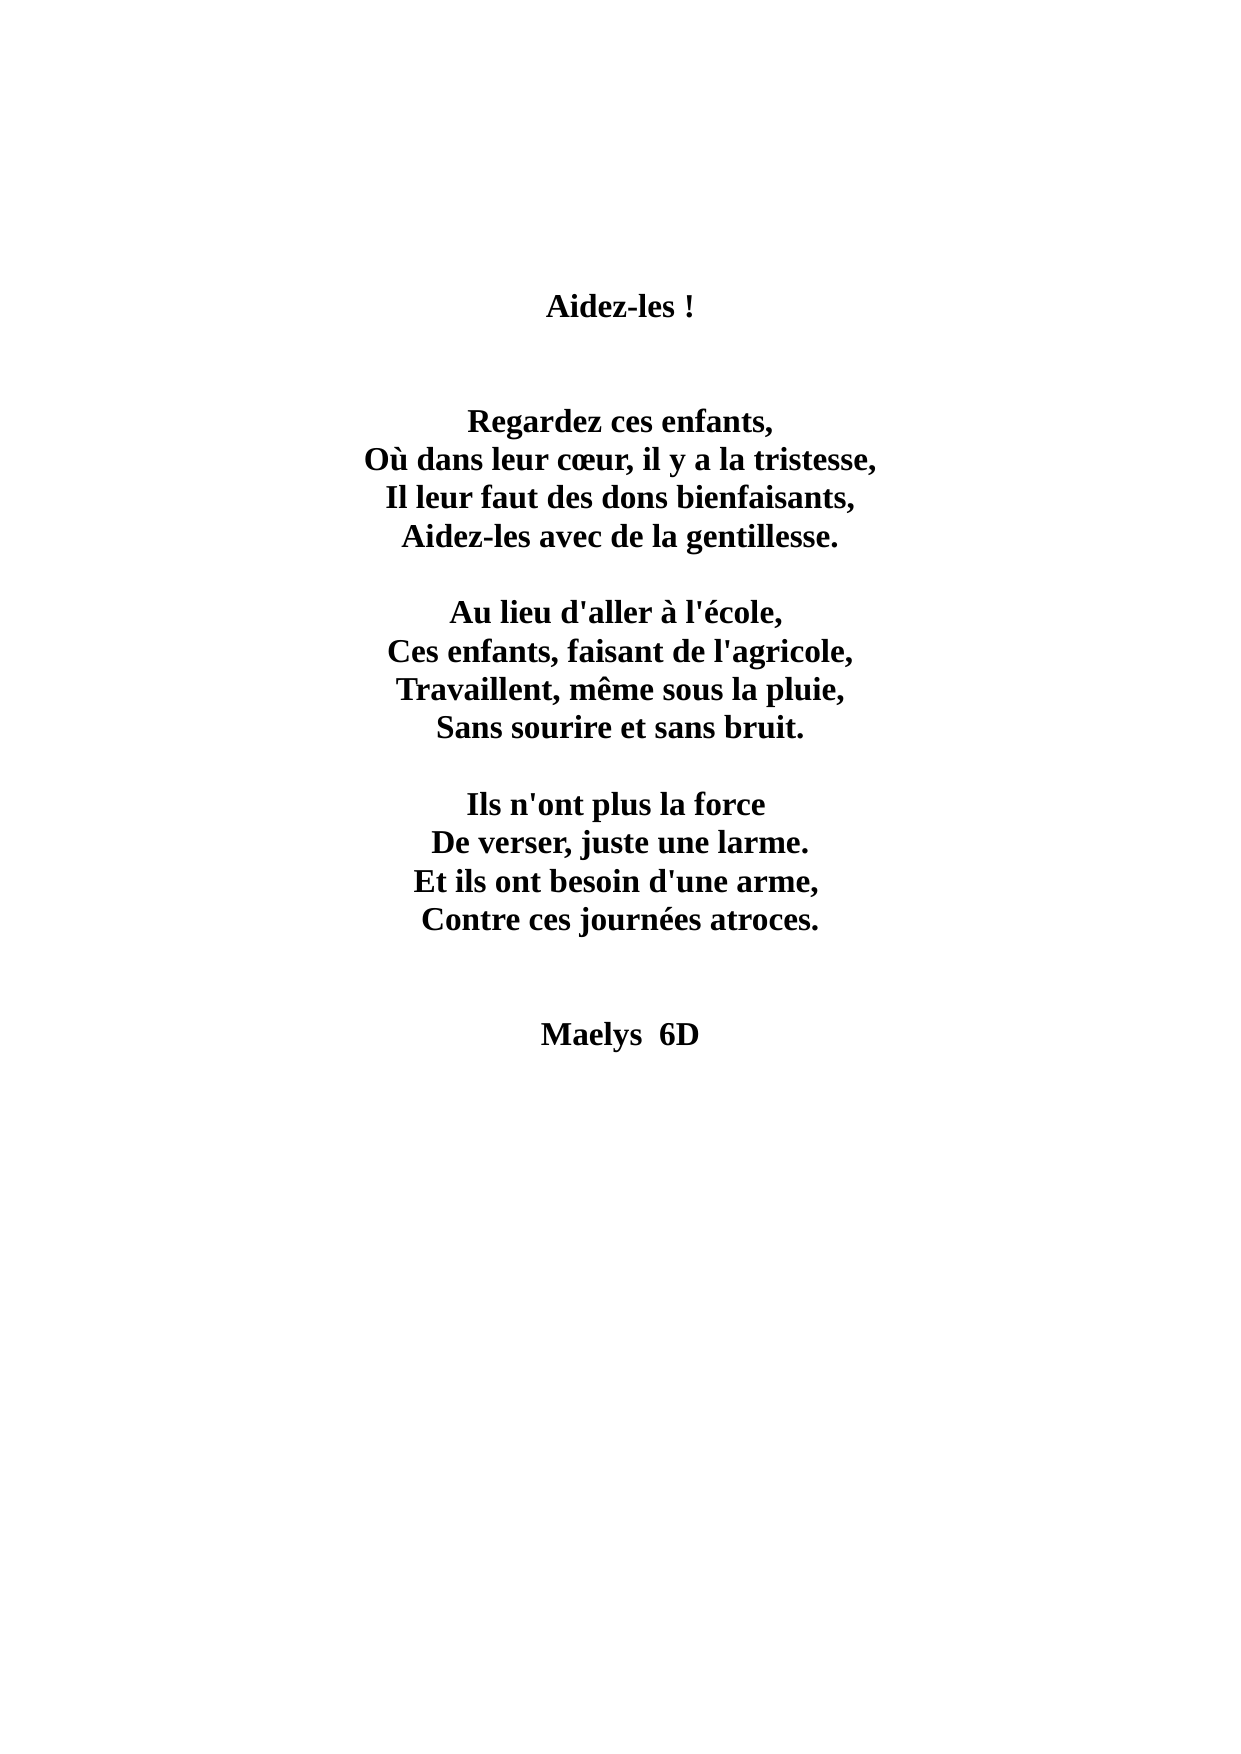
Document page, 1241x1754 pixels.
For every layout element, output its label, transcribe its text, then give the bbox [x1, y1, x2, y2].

text Maelys 6D [118, 1014, 1122, 1052]
text Sans sourire et sans bruit. [118, 707, 1122, 746]
text Regardez ces enfants, [118, 401, 1122, 439]
text Contre ces journées atroces. [118, 899, 1122, 937]
text Travaillent, même sous la pluie, [118, 669, 1122, 707]
text Il leur faut des dons bienfaisants, [118, 477, 1122, 516]
text Ces enfants, faisant de l'agricole, [118, 631, 1122, 669]
text Ils n'ont plus la force [118, 784, 1122, 822]
text Où dans leur cœur, il y a la tristesse, [118, 439, 1122, 477]
text Aidez-les avec de la gentillesse. [118, 516, 1122, 554]
text Au lieu d'aller à l'école, [118, 592, 1122, 631]
text Aidez-les ! [118, 286, 1122, 324]
text De verser, juste une larme. [118, 822, 1122, 861]
text Et ils ont besoin d'une arme, [118, 861, 1122, 899]
